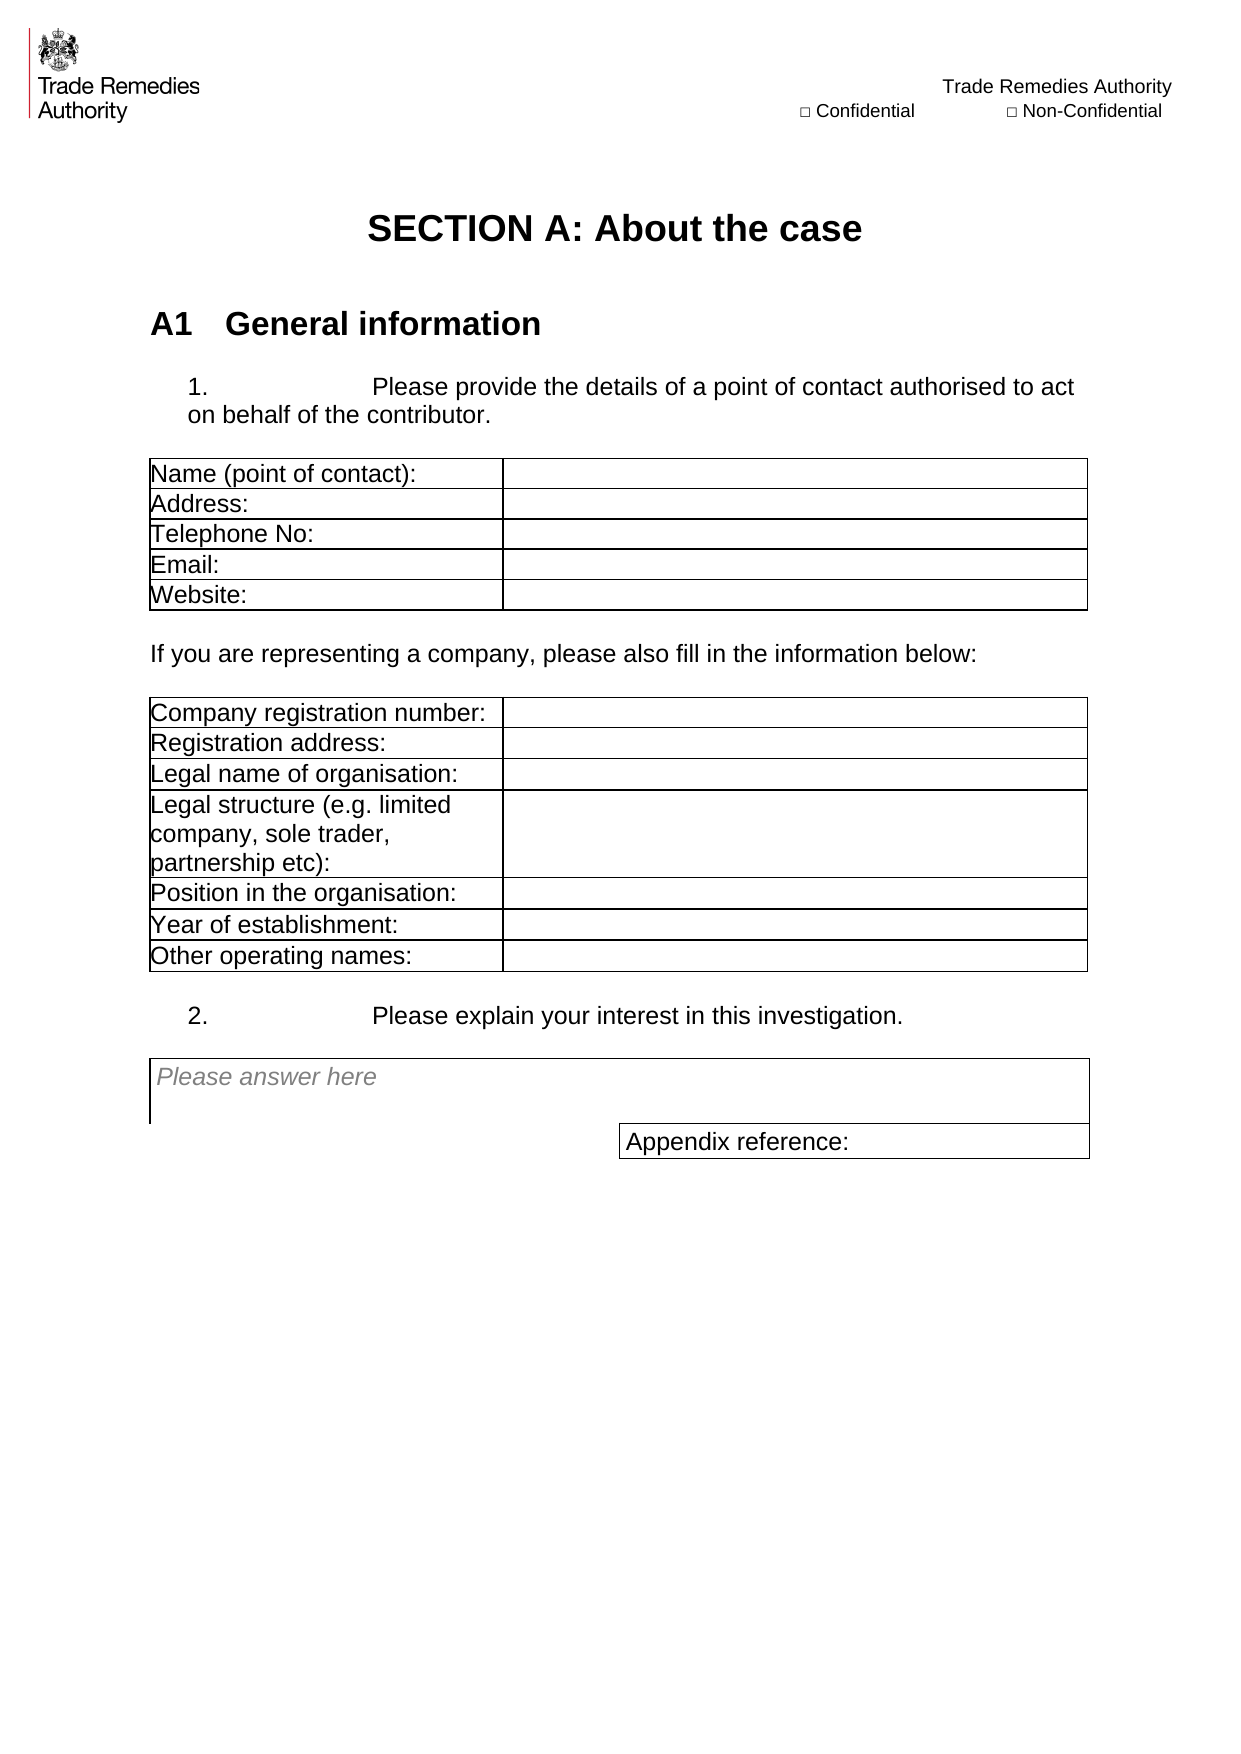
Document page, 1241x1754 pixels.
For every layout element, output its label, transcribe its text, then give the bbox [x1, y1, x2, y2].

subtitle A1 General information [150, 304, 1090, 343]
table_cell Year of establishment: [151, 910, 502, 939]
subtitle SECTION A: About the case [150, 206, 1090, 249]
table_cell Legal structure (e.g. limited company, sole trader, partnership etc): [151, 791, 502, 877]
table_cell Legal name of organisation: [151, 759, 502, 789]
table_cell [150, 1124, 619, 1158]
table_cell Other operating names: [151, 941, 502, 971]
table_cell Website: [151, 580, 502, 609]
table_cell [504, 728, 1087, 758]
table_header Name (point of contact): [151, 459, 502, 488]
table_header [504, 459, 1087, 488]
table_cell Position in the organisation: [151, 878, 502, 908]
table_cell [504, 580, 1087, 609]
table_header Company registration number: [151, 698, 502, 726]
table_header [504, 698, 1087, 726]
table_cell [504, 520, 1087, 548]
table_cell Address: [151, 489, 502, 518]
table_cell [504, 941, 1087, 971]
text If you are representing a company, please also fill in the information below: [150, 639, 1090, 668]
list Please explain your interest in this investigation. [187, 1001, 1090, 1029]
table_cell Appendix reference: [620, 1124, 1089, 1158]
table_cell [504, 878, 1087, 908]
table_cell [504, 550, 1087, 578]
table_cell [504, 910, 1087, 939]
list Please provide the details of a point of contact authorised to act on behalf of the contributor. [187, 372, 1090, 429]
table_cell Registration address: [151, 728, 502, 758]
table_cell [504, 791, 1087, 877]
table_cell [504, 759, 1087, 789]
table_cell Email: [151, 550, 502, 578]
table_header Please answer here [151, 1059, 1089, 1123]
table_cell Telephone No: [151, 520, 502, 548]
table_cell [504, 489, 1087, 518]
